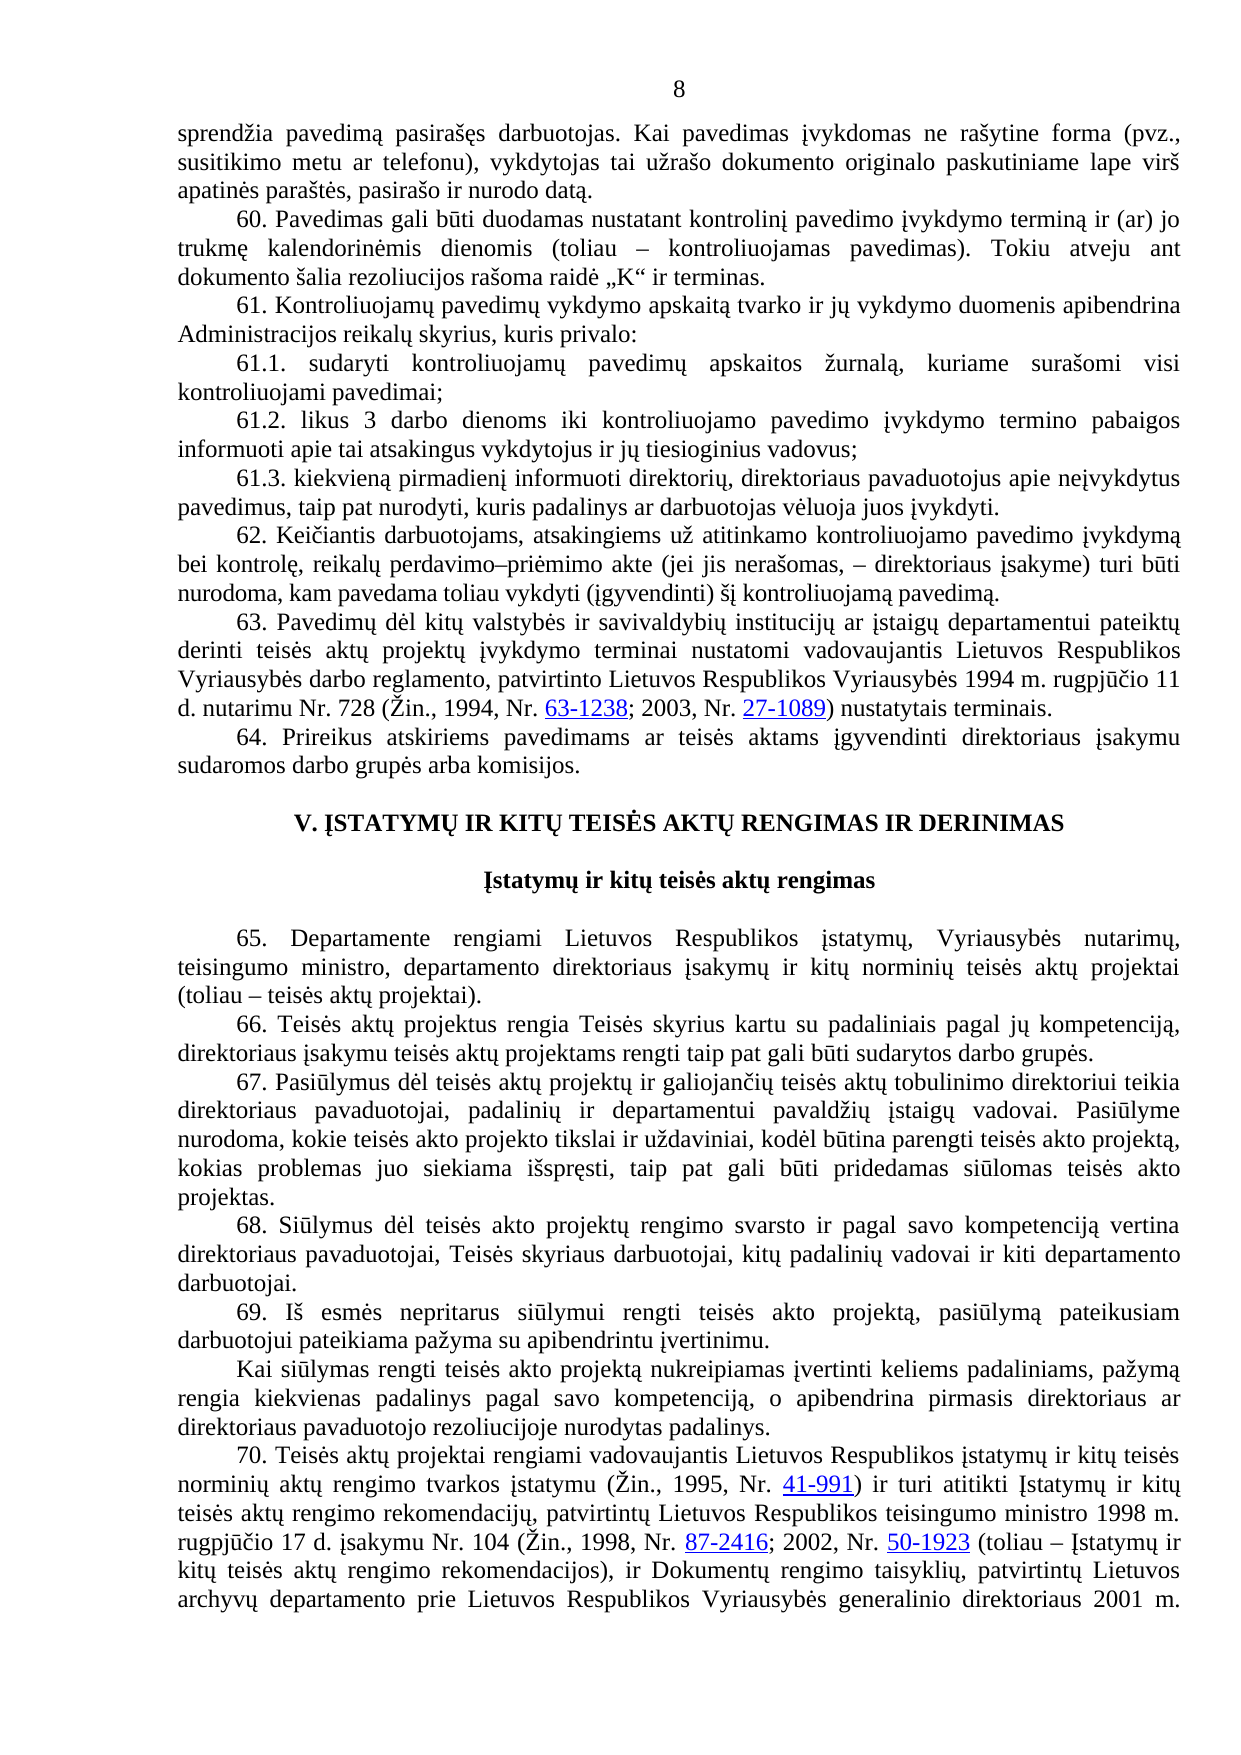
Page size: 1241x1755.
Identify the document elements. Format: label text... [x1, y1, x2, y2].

text 62. Keičiantis darbuotojams, atsakingiems už atitinkamo kontroliuojamo pavedimo įvykdymą bei kontrolę, reikalų perdavimo–priėmimo akte (jei jis nerašomas, – direktoriaus įsakyme) turi būti nurodoma, kam pavedama toliau vykdyti (įgyvendinti) šį kontroliuojamą pavedimą. [177, 521, 1181, 607]
text 66. Teisės aktų projektus rengia Teisės skyrius kartu su padaliniais pagal jų kompetenciją, direktoriaus įsakymu teisės aktų projektams rengti taip pat gali būti sudarytos darbo grupės. [177, 1009, 1181, 1067]
text 67. Pasiūlymus dėl teisės aktų projektų ir galiojančių teisės aktų tobulinimo direktoriui teikia direktoriaus pavaduotojai, padalinių ir departamentui pavaldžių įstaigų vadovai. Pasiūlyme nurodoma, kokie teisės akto projekto tikslai ir uždaviniai, kodėl būtina parengti teisės akto projektą, kokias problemas juo siekiama išspręsti, taip pat gali būti pridedamas siūlomas teisės akto projektas. [177, 1067, 1181, 1211]
text 70. Teisės aktų projektai rengiami vadovaujantis Lietuvos Respublikos įstatymų ir kitų teisės norminių aktų rengimo tvarkos įstatymu (Žin., 1995, Nr. 41-991) ir turi atitikti Įstatymų ir kitų teisės aktų rengimo rekomendacijų, patvirtintų Lietuvos Respublikos teisingumo ministro 1998 m. rugpjūčio 17 d. įsakymu Nr. 104 (Žin., 1998, Nr. 87-2416; 2002, Nr. 50-1923 (toliau – Įstatymų ir kitų teisės aktų rengimo rekomendacijos), ir Dokumentų rengimo taisyklių, patvirtintų Lietuvos archyvų departamento prie Lietuvos Respublikos Vyriausybės generalinio direktoriaus 2001 m. [177, 1441, 1181, 1613]
text 68. Siūlymus dėl teisės akto projektų rengimo svarsto ir pagal savo kompetenciją vertina direktoriaus pavaduotojai, Teisės skyriaus darbuotojai, kitų padalinių vadovai ir kiti departamento darbuotojai. [177, 1211, 1181, 1297]
text 64. Prireikus atskiriems pavedimams ar teisės aktams įgyvendinti direktoriaus įsakymu sudaromos darbo grupės arba komisijos. [177, 722, 1181, 779]
text 61.2. likus 3 darbo dienoms iki kontroliuojamo pavedimo įvykdymo termino pabaigos informuoti apie tai atsakingus vykdytojus ir jų tiesioginius vadovus; [177, 406, 1181, 463]
text Kai siūlymas rengti teisės akto projektą nukreipiamas įvertinti keliems padaliniams, pažymą rengia kiekvienas padalinys pagal savo kompetenciją, o apibendrina pirmasis direktoriaus ar direktoriaus pavaduotojo rezoliucijoje nurodytas padalinys. [177, 1354, 1181, 1441]
text V. įstatymų IR KITŲ TEISĖS AKTŲ RENGIMAS IR DERINIMAS [177, 808, 1181, 837]
text 63. Pavedimų dėl kitų valstybės ir savivaldybių institucijų ar įstaigų departamentui pateiktų derinti teisės aktų projektų įvykdymo terminai nustatomi vadovaujantis Lietuvos Respublikos Vyriausybės darbo reglamento, patvirtinto Lietuvos Respublikos Vyriausybės 1994 m. rugpjūčio 11 d. nutarimu Nr. 728 (Žin., 1994, Nr. 63-1238; 2003, Nr. 27-1089) nustatytais terminais. [177, 607, 1181, 722]
text 69. Iš esmės nepritarus siūlymui rengti teisės akto projektą, pasiūlymą pateikusiam darbuotojui pateikiama pažyma su apibendrintu įvertinimu. [177, 1297, 1181, 1354]
text 61.3. kiekvieną pirmadienį informuoti direktorių, direktoriaus pavaduotojus apie neįvykdytus pavedimus, taip pat nurodyti, kuris padalinys ar darbuotojas vėluoja juos įvykdyti. [177, 463, 1181, 521]
text 61.1. sudaryti kontroliuojamų pavedimų apskaitos žurnalą, kuriame surašomi visi kontroliuojami pavedimai; [177, 348, 1181, 406]
text sprendžia pavedimą pasirašęs darbuotojas. Kai pavedimas įvykdomas ne rašytine forma (pvz., susitikimo metu ar telefonu), vykdytojas tai užrašo dokumento originalo paskutiniame lape virš apatinės paraštės, pasirašo ir nurodo datą. [177, 118, 1181, 204]
text 61. Kontroliuojamų pavedimų vykdymo apskaitą tvarko ir jų vykdymo duomenis apibendrina Administracijos reikalų skyrius, kuris privalo: [177, 291, 1181, 348]
text Įstatymų ir kitų teisės aktų rengimas [177, 866, 1181, 894]
text 65. Departamente rengiami Lietuvos Respublikos įstatymų, Vyriausybės nutarimų, teisingumo ministro, departamento direktoriaus įsakymų ir kitų norminių teisės aktų projektai (toliau – teisės aktų projektai). [177, 923, 1181, 1009]
text 60. Pavedimas gali būti duodamas nustatant kontrolinį pavedimo įvykdymo terminą ir (ar) jo trukmę kalendorinėmis dienomis (toliau – kontroliuojamas pavedimas). Tokiu atveju ant dokumento šalia rezoliucijos rašoma raidė „K“ ir terminas. [177, 204, 1181, 291]
